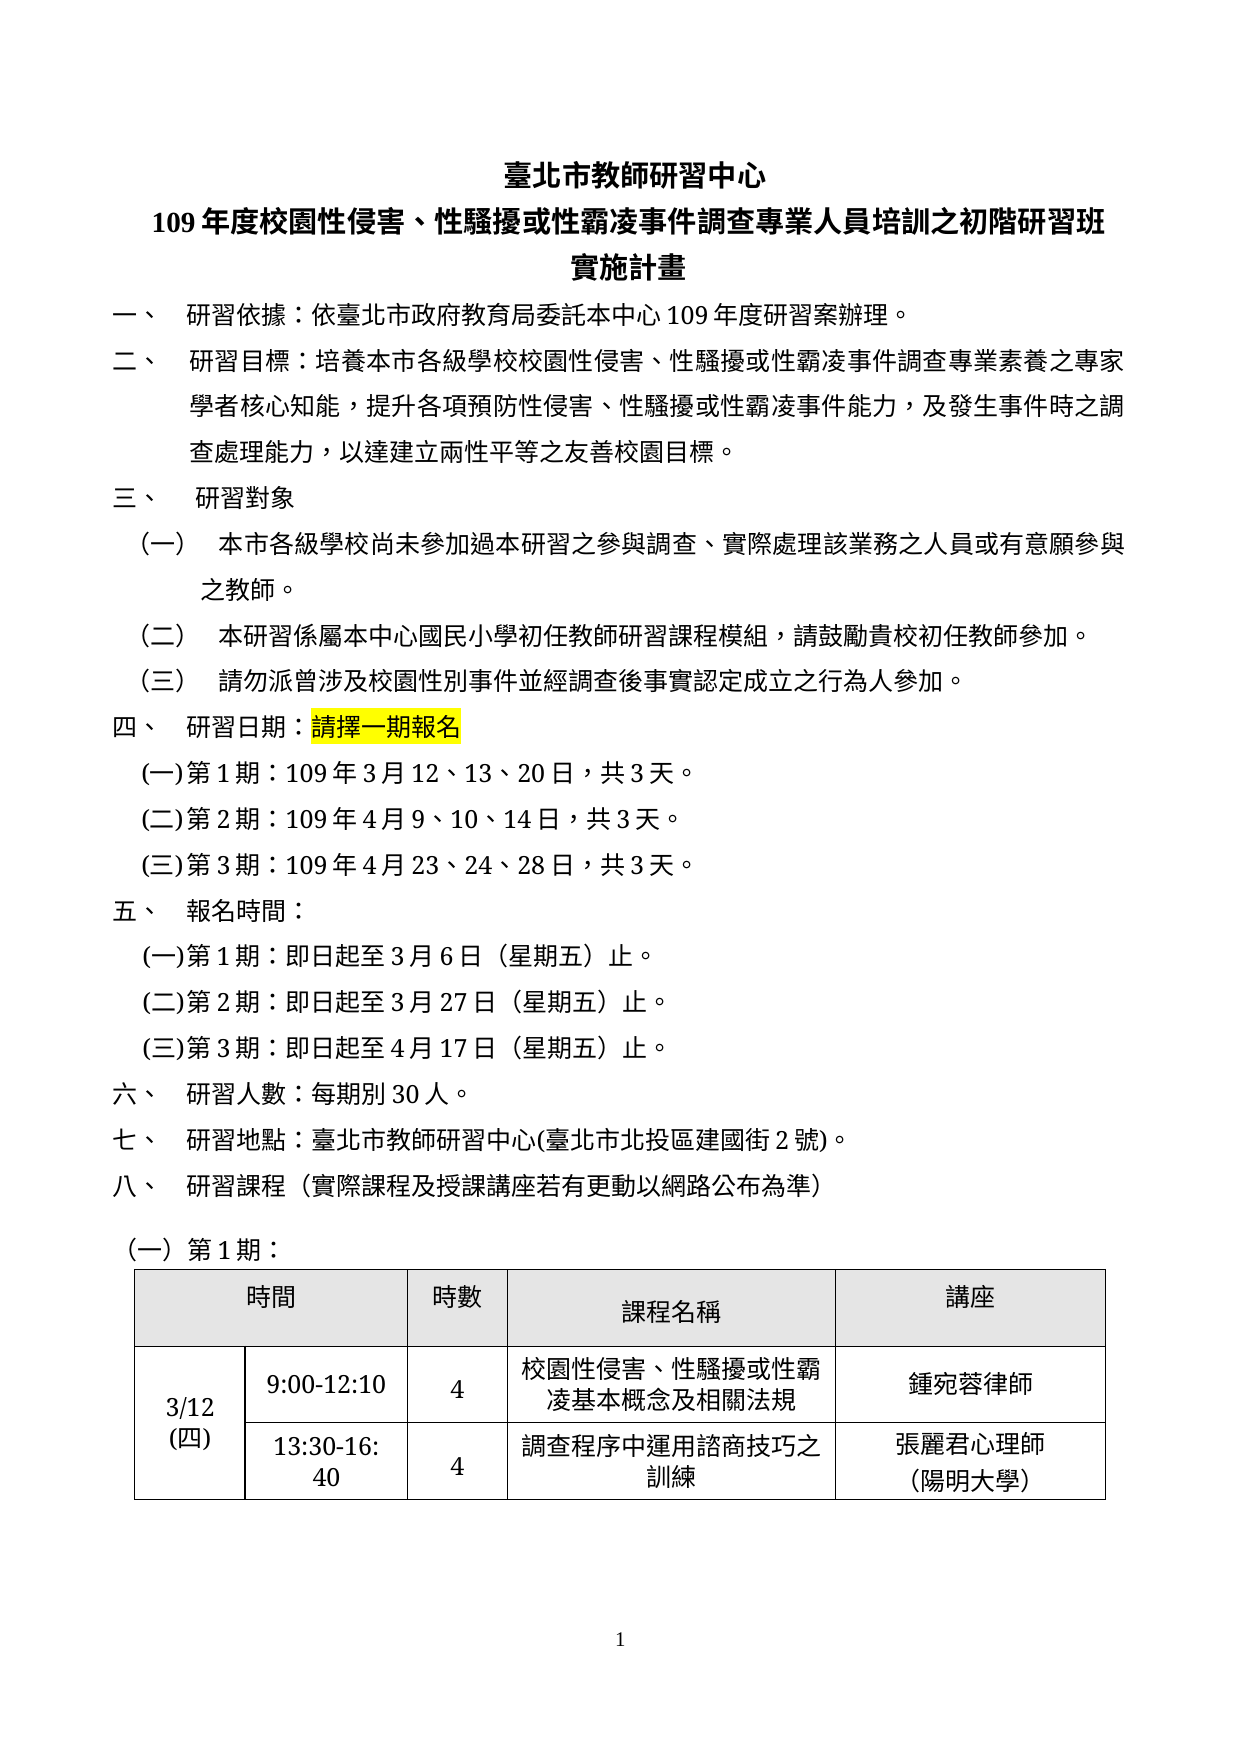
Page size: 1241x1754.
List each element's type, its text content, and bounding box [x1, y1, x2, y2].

list 研習對象 [112, 471, 1128, 517]
table_header 課程名稱 [508, 1270, 835, 1346]
table_cell 校園性侵害、性騷擾或性霸凌基本概念及相關法規 [508, 1347, 835, 1422]
table_cell 調查程序中運用諮商技巧之訓練 [508, 1423, 835, 1499]
list 第3期：即日起至4月17日（星期五）止。 [142, 1021, 1128, 1067]
text 實施計畫 [112, 242, 1128, 287]
table_cell 鍾宛蓉律師 [836, 1347, 1105, 1422]
list 研習日期：請擇一期報名 [112, 700, 1128, 746]
list 第1期：即日起至3月6日（星期五）止。 [142, 929, 1128, 975]
text 臺北市教師研習中心 [112, 150, 1128, 196]
table_cell 張麗君心理師 （陽明大學） [836, 1423, 1105, 1499]
list 第3期：109年4月23、24、28日，共3天。 [141, 837, 1128, 883]
list 研習目標：培養本市各級學校校園性侵害、性騷擾或性霸凌事件調查專業素養之專家學者核心知能，提升各項預防性侵害、性騷擾或性霸凌事件能力，及發生事件時之調查處理能力，以達建立兩性平等之友善校園目標。 [112, 333, 1128, 471]
list 第2期：即日起至3月27日（星期五）止。 [142, 975, 1128, 1021]
list 請勿派曾涉及校園性別事件並經調查後事實認定成立之行為人參加。 [125, 654, 1128, 700]
table_header 時數 [408, 1270, 507, 1346]
list 第1期：109年3月12、13、20日，共3天。 [141, 746, 1128, 792]
list 第2期：109年4月9、10、14日，共3天。 [141, 792, 1128, 837]
list 本研習係屬本中心國民小學初任教師研習課程模組，請鼓勵貴校初任教師參加。 [125, 608, 1128, 654]
table_cell 4 [408, 1347, 507, 1422]
list 研習課程（實際課程及授課講座若有更動以網路公布為準） [112, 1158, 1128, 1204]
list 研習依據：依臺北市政府教育局委託本中心109年度研習案辦理。 [112, 287, 1128, 333]
list 報名時間： [112, 883, 1128, 929]
text （一）第1期： [112, 1223, 1128, 1269]
table_cell 4 [408, 1423, 507, 1499]
table_cell 3/12(四) [135, 1347, 244, 1499]
table_header 時間 [135, 1270, 407, 1346]
table_header 講座 [836, 1270, 1105, 1346]
list 研習人數：每期別30人。 [112, 1067, 1128, 1112]
table_cell 9:00-12:10 [246, 1347, 407, 1422]
list 本市各級學校尚未參加過本研習之參與調查、實際處理該業務之人員或有意願參與之教師。 [125, 517, 1128, 608]
text 109年度校園性侵害、性騷擾或性霸凌事件調查專業人員培訓之初階研習班 [112, 196, 1128, 242]
list 研習地點：臺北市教師研習中心(臺北市北投區建國街2號)。 [112, 1112, 1128, 1158]
table_cell 13:30-16: 40 [246, 1423, 407, 1499]
